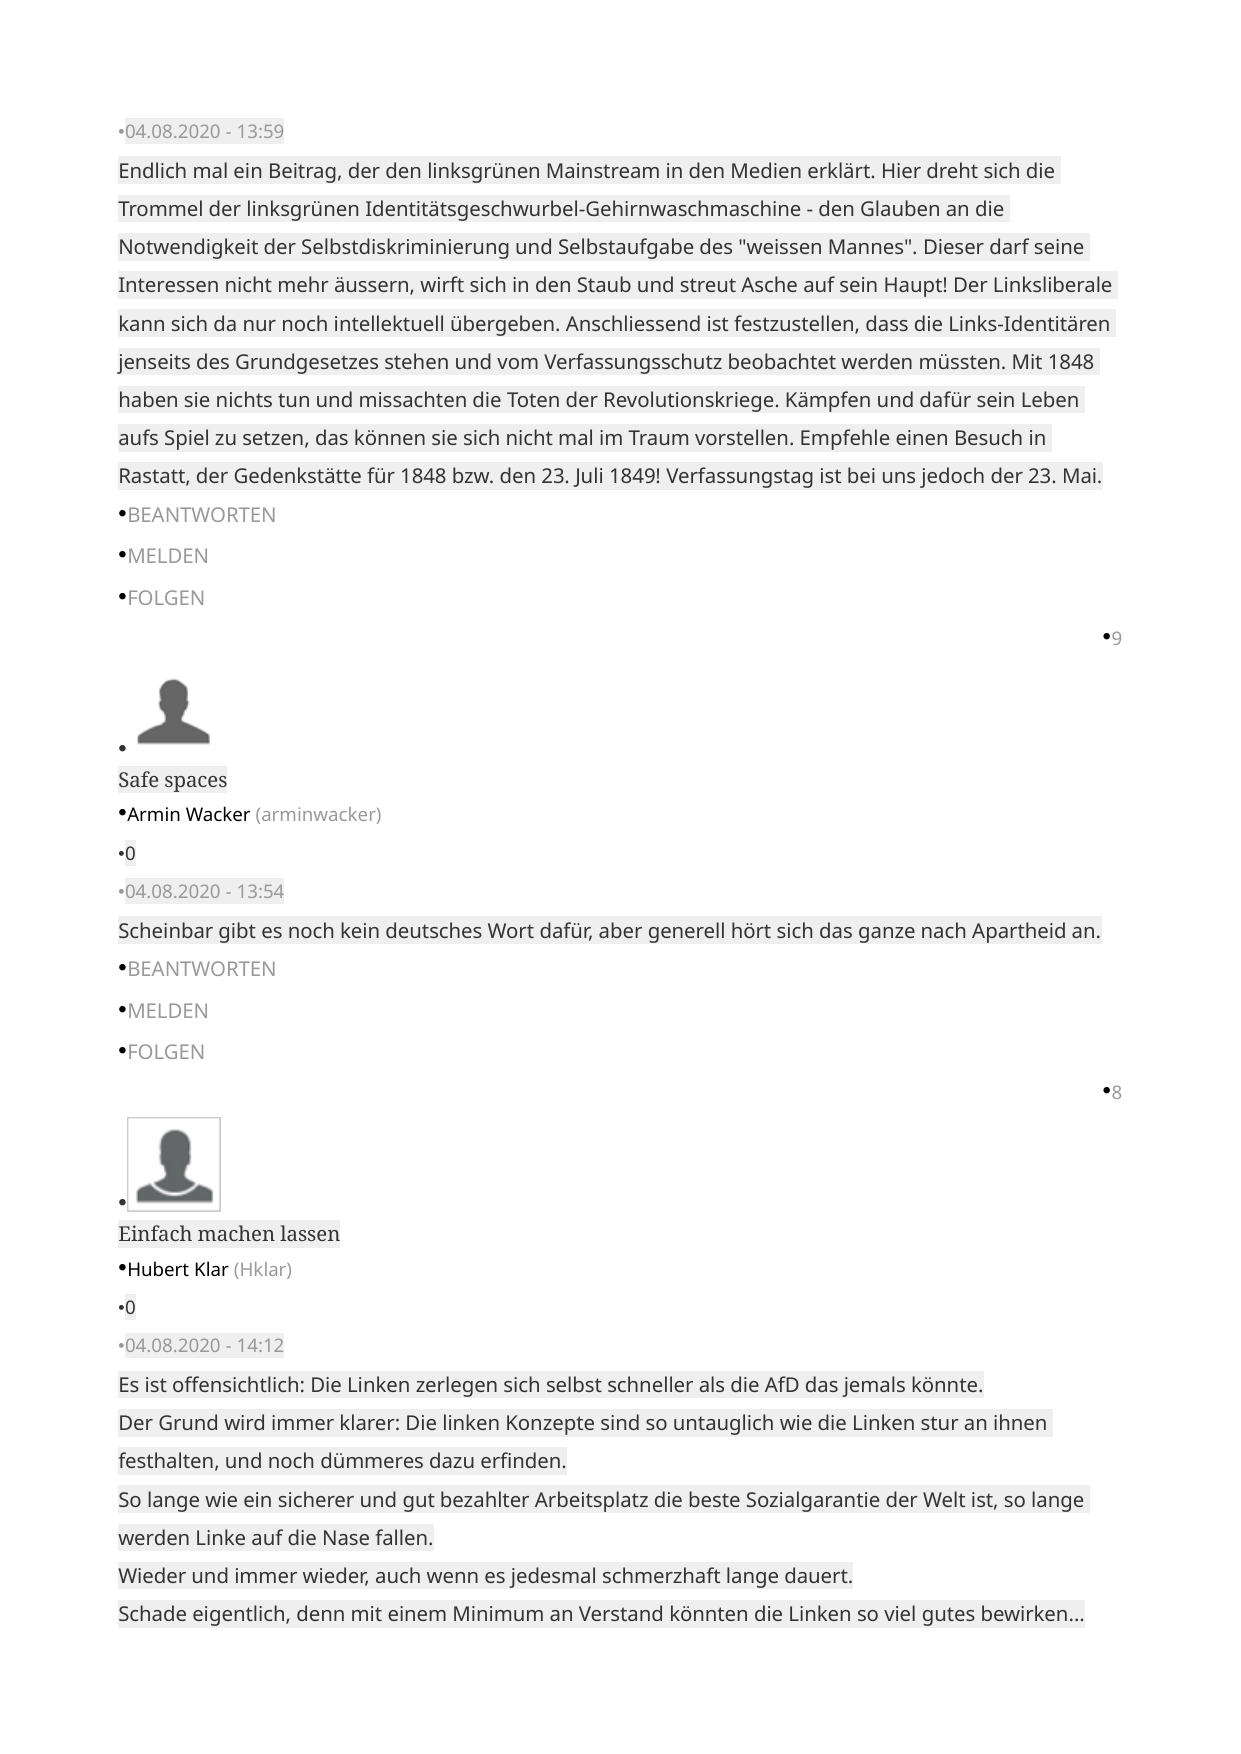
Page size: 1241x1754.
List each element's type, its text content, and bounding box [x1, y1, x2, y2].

list Hubert Klar (Hklar) [118, 1256, 1122, 1282]
list FOLGEN [118, 583, 1122, 611]
picture [127, 663, 221, 757]
list Safe spaces [118, 766, 1122, 793]
list BEANTWORTEN [118, 500, 1122, 528]
list 04.08.2020 - 14:12 [118, 1332, 1122, 1358]
list FOLGEN [118, 1038, 1122, 1066]
list 0 [118, 1294, 1122, 1320]
list BEANTWORTEN [118, 955, 1122, 982]
list Scheinbar gibt es noch kein deutsches Wort dafür, aber generell hört sich das ganze nach Apartheid an. [118, 916, 1122, 944]
list Einfach machen lassen [118, 1220, 1122, 1248]
list 9 [118, 625, 1122, 651]
list MELDEN [118, 996, 1122, 1024]
list Es ist offensichtlich: Die Linken zerlegen sich selbst schneller als die AfD das jemals könnte. Der Grund wird immer klarer: Die linken Konzepte sind so untauglich wie die Linken stur an ihnen festhalten, und noch dümmeres dazu erfinden. So lange wie ein sicherer und gut bezahlter Arbeitsplatz die beste Sozialgarantie der Welt ist, so lange werden Linke auf die Nase fallen. Wieder und immer wieder, auch wenn es jedesmal schmerzhaft lange dauert. Schade eigentlich, denn mit einem Minimum an Verstand könnten die Linken so viel gutes bewirken... [118, 1371, 1122, 1628]
list Armin Wacker (arminwacker) [118, 802, 1122, 827]
list 0 [118, 840, 1122, 866]
list 04.08.2020 - 13:59 [118, 118, 1122, 144]
list Endlich mal ein Beitrag, der den linksgrünen Mainstream in den Medien erklärt. Hier dreht sich die Trommel der linksgrünen Identitätsgeschwurbel-Gehirnwaschmaschine - den Glauben an die Notwendigkeit der Selbstdiskriminierung und Selbstaufgabe des "weissen Mannes". Dieser darf seine Interessen nicht mehr äussern, wirft sich in den Staub und streut Asche auf sein Haupt! Der Linksliberale kann sich da nur noch intellektuell übergeben. Anschliessend ist festzustellen, dass die Links-Identitären jenseits des Grundgesetzes stehen und vom Verfassungsschutz beobachtet werden müssten. Mit 1848 haben sie nichts tun und missachten die Toten der Revolutionskriege. Kämpfen und dafür sein Leben aufs Spiel zu setzen, das können sie sich nicht mal im Traum vorstellen. Empfehle einen Besuch in Rastatt, der Gedenkstätte für 1848 bzw. den 23. Juli 1849! Verfassungstag ist bei uns jedoch der 23. Mai. [118, 156, 1122, 490]
picture [127, 1117, 221, 1212]
list MELDEN [118, 542, 1122, 570]
list 04.08.2020 - 13:54 [118, 878, 1122, 904]
list 8 [118, 1079, 1122, 1105]
